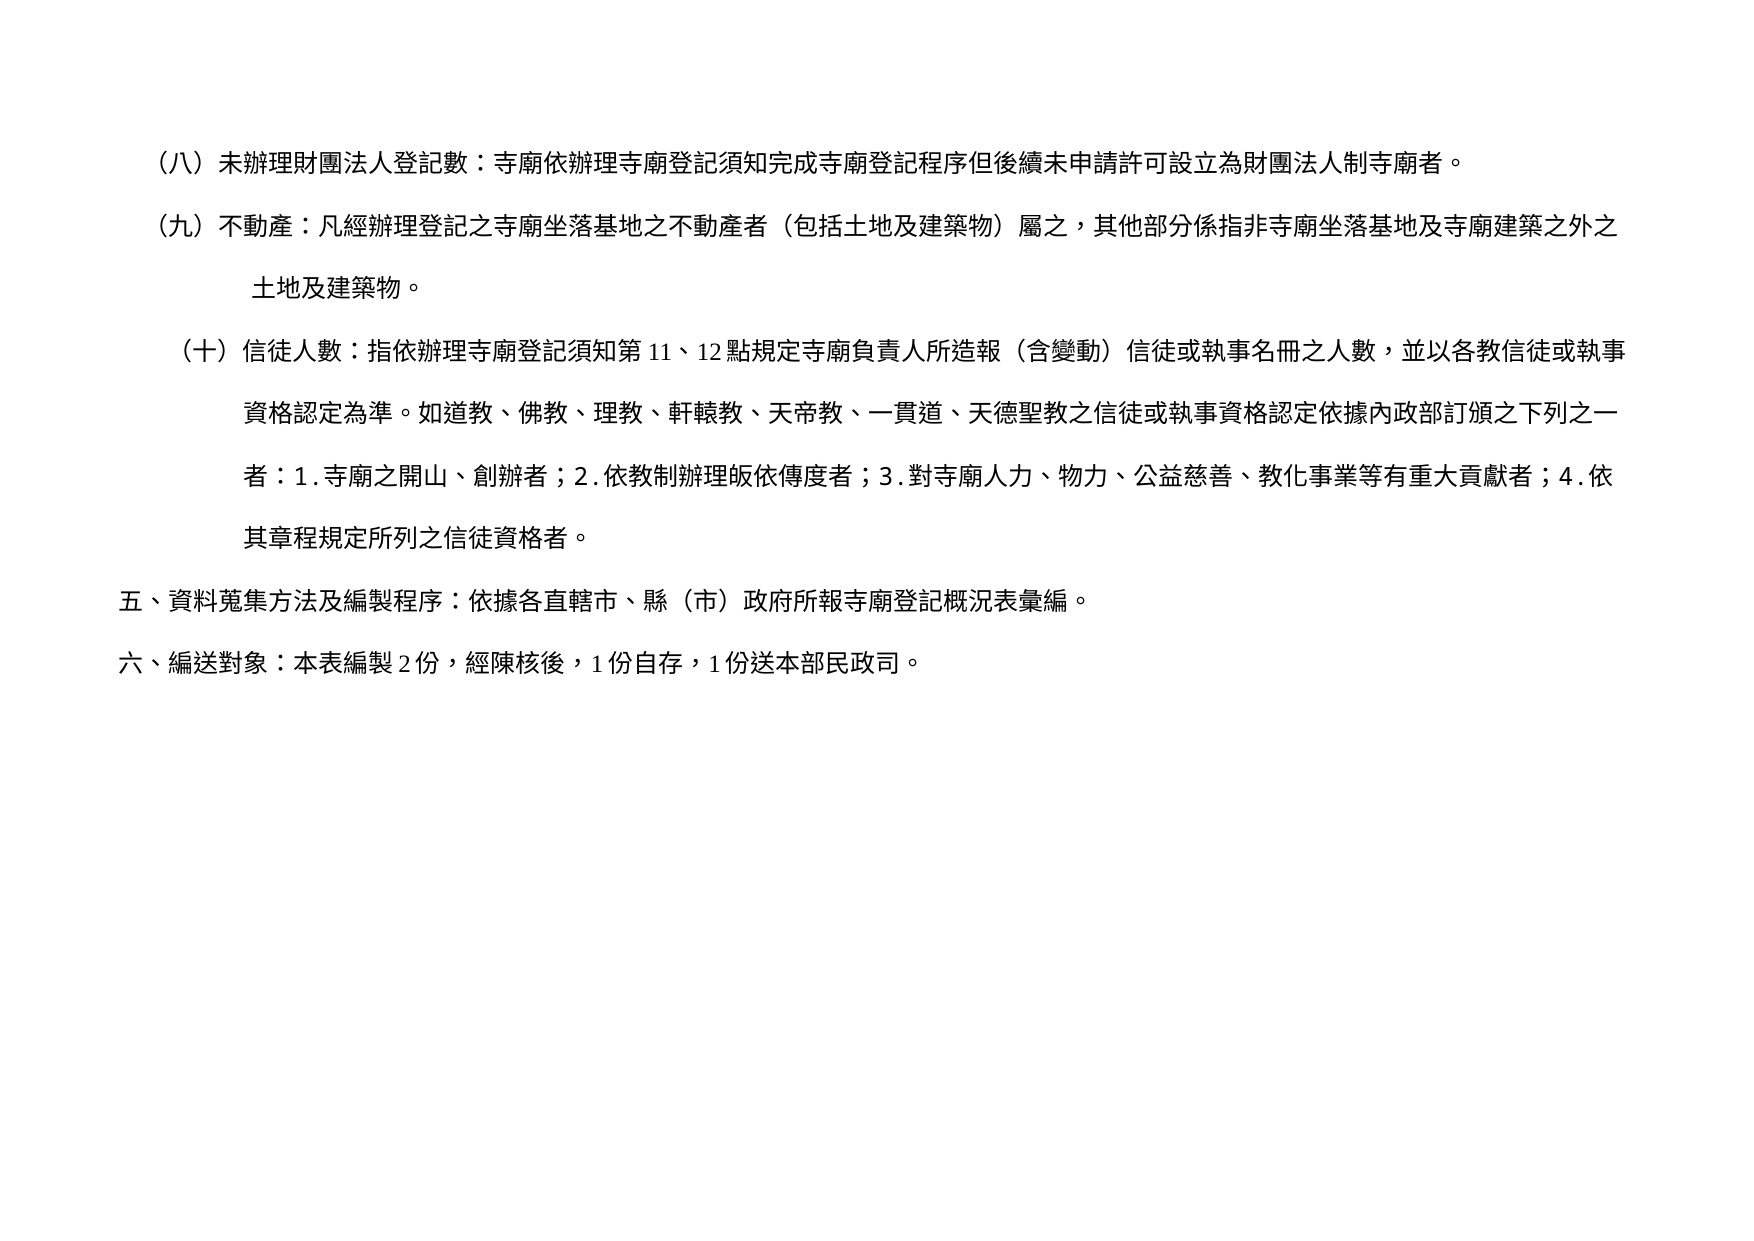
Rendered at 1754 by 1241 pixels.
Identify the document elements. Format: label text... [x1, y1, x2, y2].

text （十）信徒人數：指依辦理寺廟登記須知第11、12點規定寺廟負責人所造報（含變動）信徒或執事名冊之人數，並以各教信徒或執事資格認定為準。如道教、佛教、理教、軒轅教、天帝教、一貫道、天德聖教之信徒或執事資格認定依據內政部訂頒之下列之一者：1.寺廟之開山、創辦者；2.依教制辦理皈依傳度者；3.對寺廟人力、物力、公益慈善、教化事業等有重大貢獻者；4.依其章程規定所列之信徒資格者。 [168, 308, 1636, 558]
text 六、編送對象：本表編製2份，經陳核後，1份自存，1份送本部民政司。 [118, 620, 1636, 683]
text 五、資料蒐集方法及編製程序：依據各直轄市、縣（市）政府所報寺廟登記概況表彙編。 [118, 558, 1636, 620]
text （八）未辦理財團法人登記數：寺廟依辦理寺廟登記須知完成寺廟登記程序但後續未申請許可設立為財團法人制寺廟者。 [118, 120, 1636, 183]
text （九）不動產：凡經辦理登記之寺廟坐落基地之不動產者（包括土地及建築物）屬之，其他部分係指非寺廟坐落基地及寺廟建築之外之土地及建築物。 [118, 183, 1636, 308]
